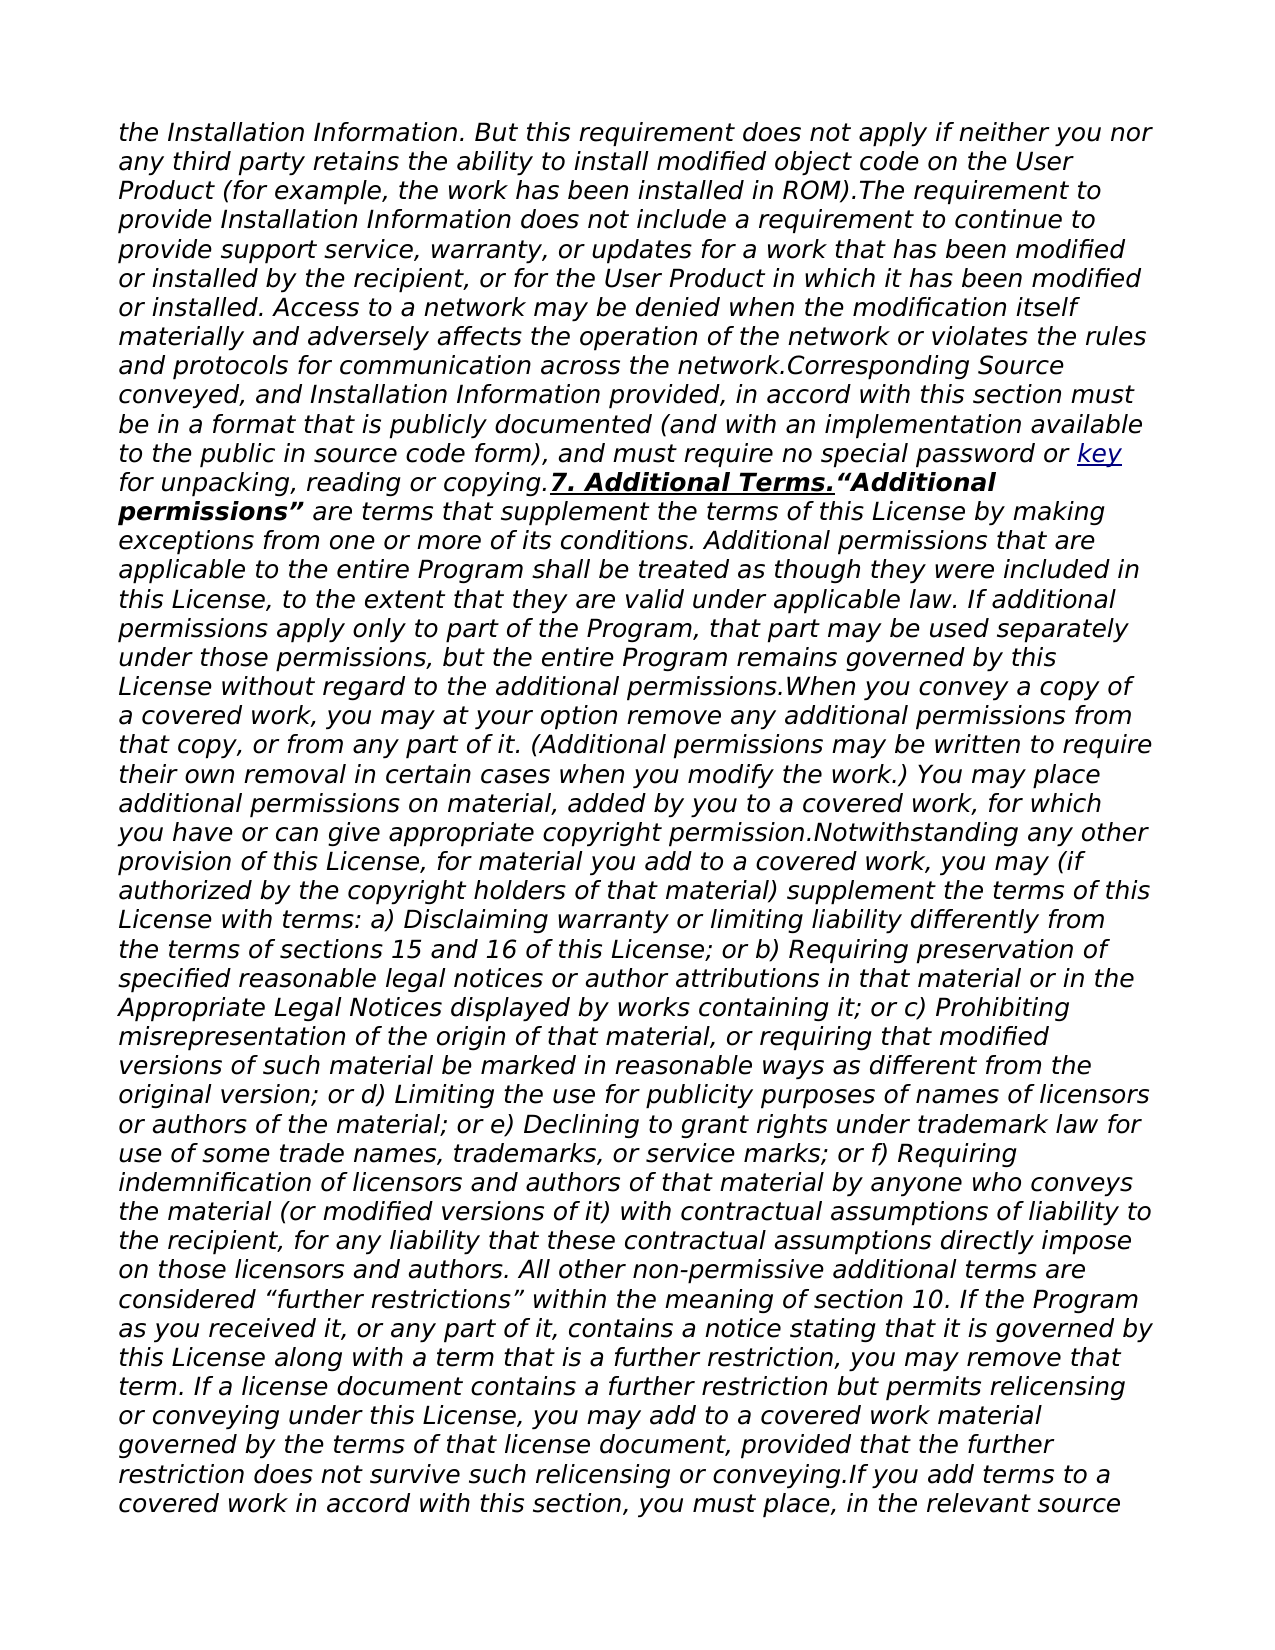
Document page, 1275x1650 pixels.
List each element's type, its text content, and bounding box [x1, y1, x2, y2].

text the Installation Information. But this requirement does not apply if neither you nor any third party retains the ability to install modified object code on the User Product (for example, the work has been installed in ROM).The requirement to provide Installation Information does not include a requirement to continue to provide support service, warranty, or updates for a work that has been modified or installed by the recipient, or for the User Product in which it has been modified or installed. Access to a network may be denied when the modification itself materially and adversely affects the operation of the network or violates the rules and protocols for communication across the network.Corresponding Source conveyed, and Installation Information provided, in accord with this section must be in a format that is publicly documented (and with an implementation available to the public in source code form), and must require no special password or key for unpacking, reading or copying.7. Additional Terms.“Additional permissions” are terms that supplement the terms of this License by making exceptions from one or more of its conditions. Additional permissions that are applicable to the entire Program shall be treated as though they were included in this License, to the extent that they are valid under applicable law. If additional permissions apply only to part of the Program, that part may be used separately under those permissions, but the entire Program remains governed by this License without regard to the additional permissions.When you convey a copy of a covered work, you may at your option remove any additional permissions from that copy, or from any part of it. (Additional permissions may be written to require their own removal in certain cases when you modify the work.) You may place additional permissions on material, added by you to a covered work, for which you have or can give appropriate copyright permission.Notwithstanding any other provision of this License, for material you add to a covered work, you may (if authorized by the copyright holders of that material) supplement the terms of this License with terms: a) Disclaiming warranty or limiting liability differently from the terms of sections 15 and 16 of this License; or b) Requiring preservation of specified reasonable legal notices or author attributions in that material or in the Appropriate Legal Notices displayed by works containing it; or c) Prohibiting misrepresentation of the origin of that material, or requiring that modified versions of such material be marked in reasonable ways as different from the original version; or d) Limiting the use for publicity purposes of names of licensors or authors of the material; or e) Declining to grant rights under trademark law for use of some trade names, trademarks, or service marks; or f) Requiring indemnification of licensors and authors of that material by anyone who conveys the material (or modified versions of it) with contractual assumptions of liability to the recipient, for any liability that these contractual assumptions directly impose on those licensors and authors. All other non-permissive additional terms are considered “further restrictions” within the meaning of section 10. If the Program as you received it, or any part of it, contains a notice stating that it is governed by this License along with a term that is a further restriction, you may remove that term. If a license document contains a further restriction but permits relicensing or conveying under this License, you may add to a covered work material governed by the terms of that license document, provided that the further restriction does not survive such relicensing or conveying.If you add terms to a covered work in accord with this section, you must place, in the relevant source [118, 118, 1157, 1518]
